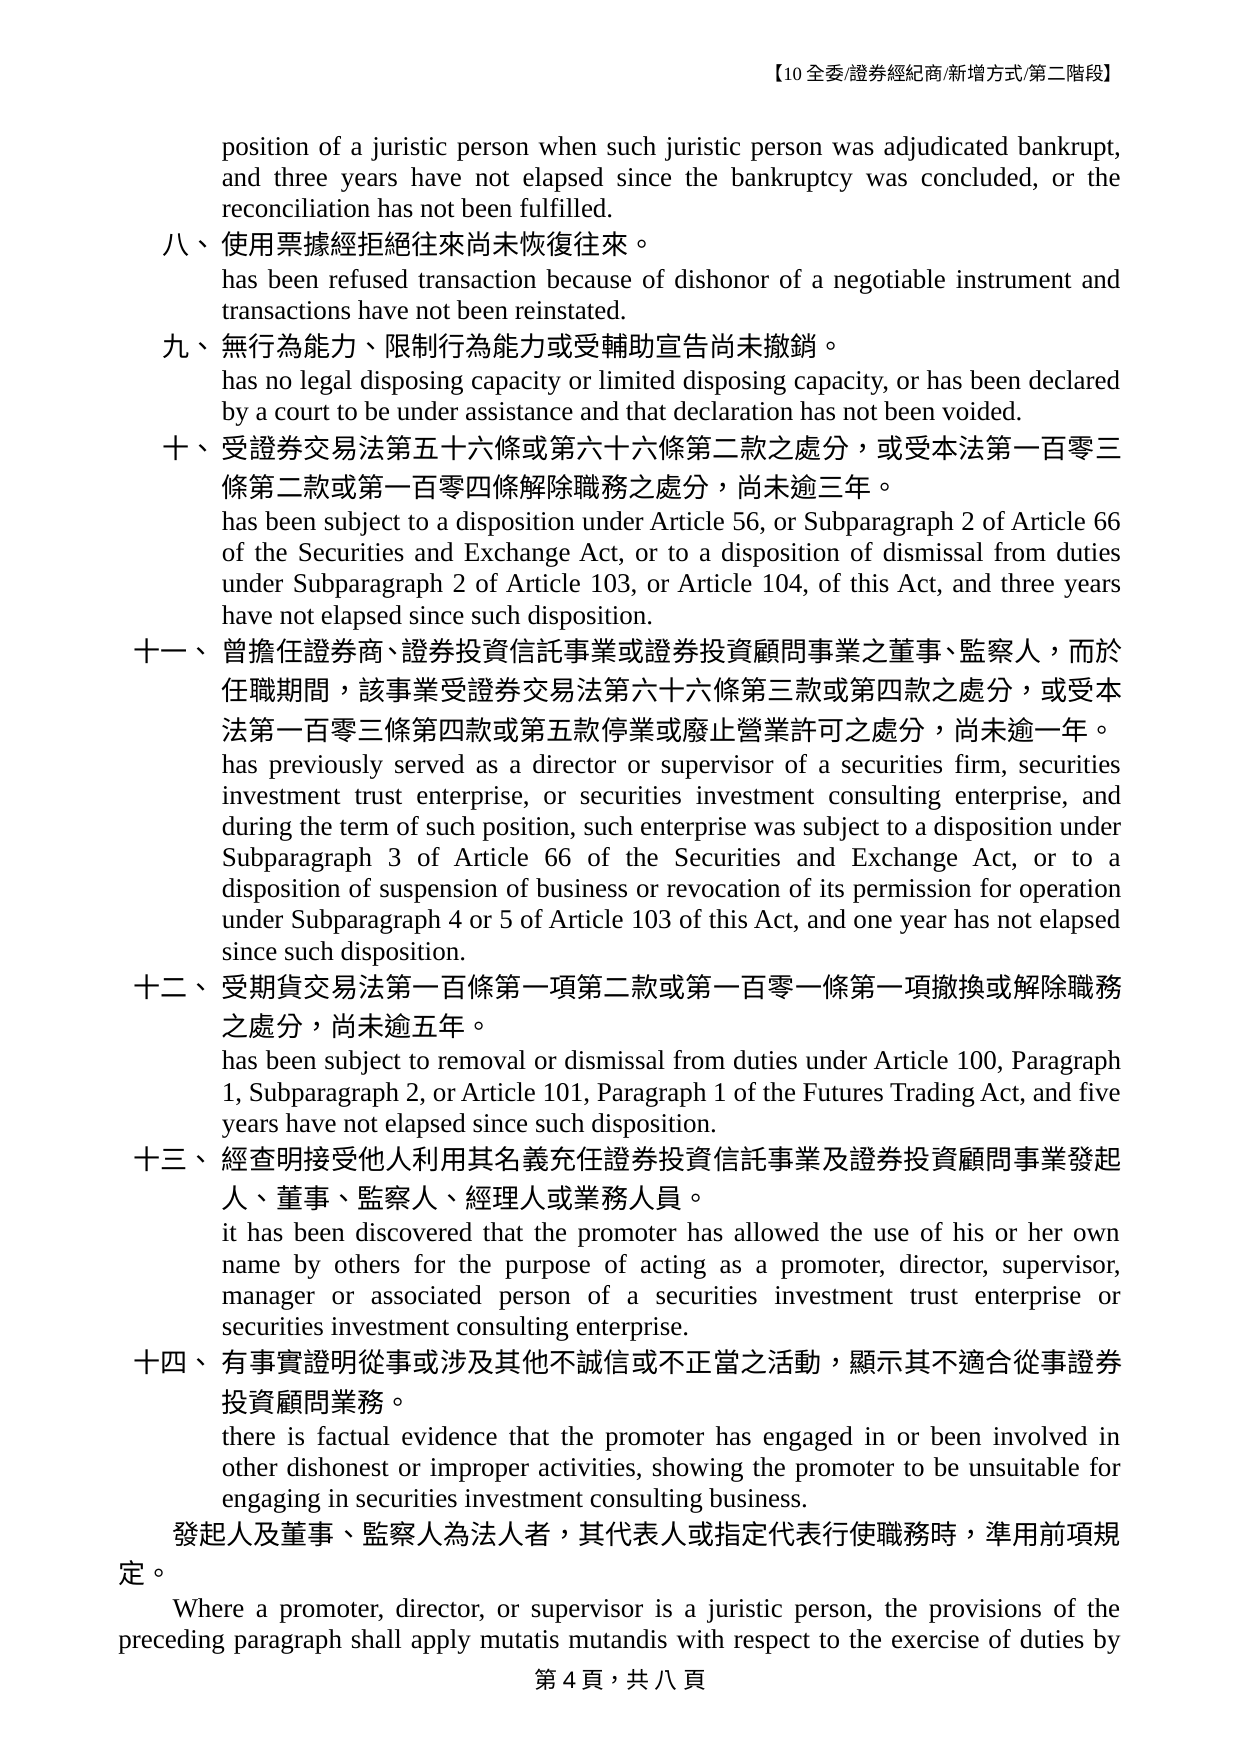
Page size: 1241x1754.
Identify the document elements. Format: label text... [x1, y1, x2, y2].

list 受證券交易法第五十六條或第六十六條第二款之處分，或受本法第一百零三條第二款或第一百零四條解除職務之處分，尚未逾三年。 has been subject to a disposition under Article 56, or Subparagraph 2 of Article 66 of the Securities and Exchange Act, or to a disposition of dismissal from duties under Subparagraph 2 of Article 103, or Article 104, of this Act, and three years have not elapsed since such disposition. [162, 427, 1122, 630]
text 發起人及董事、監察人為法人者，其代表人或指定代表行使職務時，準用前項規定。 [118, 1513, 1122, 1592]
list 無行為能力、限制行為能力或受輔助宣告尚未撤銷。 has no legal disposing capacity or limited disposing capacity, or has been declared by a court to be under assistance and that declaration has not been voided. [162, 325, 1122, 427]
list 使用票據經拒絕往來尚未恢復往來。 has been refused transaction because of dishonor of a negotiable instrument and transactions have not been reinstated. [162, 223, 1122, 325]
list position of a juristic person when such juristic person was adjudicated bankrupt, and three years have not elapsed since the bankruptcy was concluded, or the reconciliation has not been fulfilled. [162, 130, 1122, 223]
list 有事實證明從事或涉及其他不誠信或不正當之活動，顯示其不適合從事證券投資顧問業務。 there is factual evidence that the promoter has engaged in or been involved in other dishonest or improper activities, showing the promoter to be unsuitable for engaging in securities investment consulting business. [133, 1341, 1122, 1513]
list 曾擔任證券商、證券投資信託事業或證券投資顧問事業之董事、監察人，而於任職期間，該事業受證券交易法第六十六條第三款或第四款之處分，或受本法第一百零三條第四款或第五款停業或廢止營業許可之處分，尚未逾一年。 has previously served as a director or supervisor of a securities firm, securities investment trust enterprise, or securities investment consulting enterprise, and during the term of such position, such enterprise was subject to a disposition under Subparagraph 3 of Article 66 of the Securities and Exchange Act, or to a disposition of suspension of business or revocation of its permission for operation under Subparagraph 4 or 5 of Article 103 of this Act, and one year has not elapsed since such disposition. [133, 630, 1122, 966]
list 經查明接受他人利用其名義充任證券投資信託事業及證券投資顧問事業發起人、董事、監察人、經理人或業務人員。 it has been discovered that the promoter has allowed the use of his or her own name by others for the purpose of acting as a promoter, director, supervisor, manager or associated person of a securities investment trust enterprise or securities investment consulting enterprise. [133, 1138, 1122, 1341]
text Where a promoter, director, or supervisor is a juristic person, the provisions of the preceding paragraph shall apply mutatis mutandis with respect to the exercise of duties by [118, 1592, 1122, 1654]
list 受期貨交易法第一百條第一項第二款或第一百零一條第一項撤換或解除職務之處分，尚未逾五年。 has been subject to removal or dismissal from duties under Article 100, Paragraph 1, Subparagraph 2, or Article 101, Paragraph 1 of the Futures Trading Act, and five years have not elapsed since such disposition. [133, 966, 1122, 1138]
